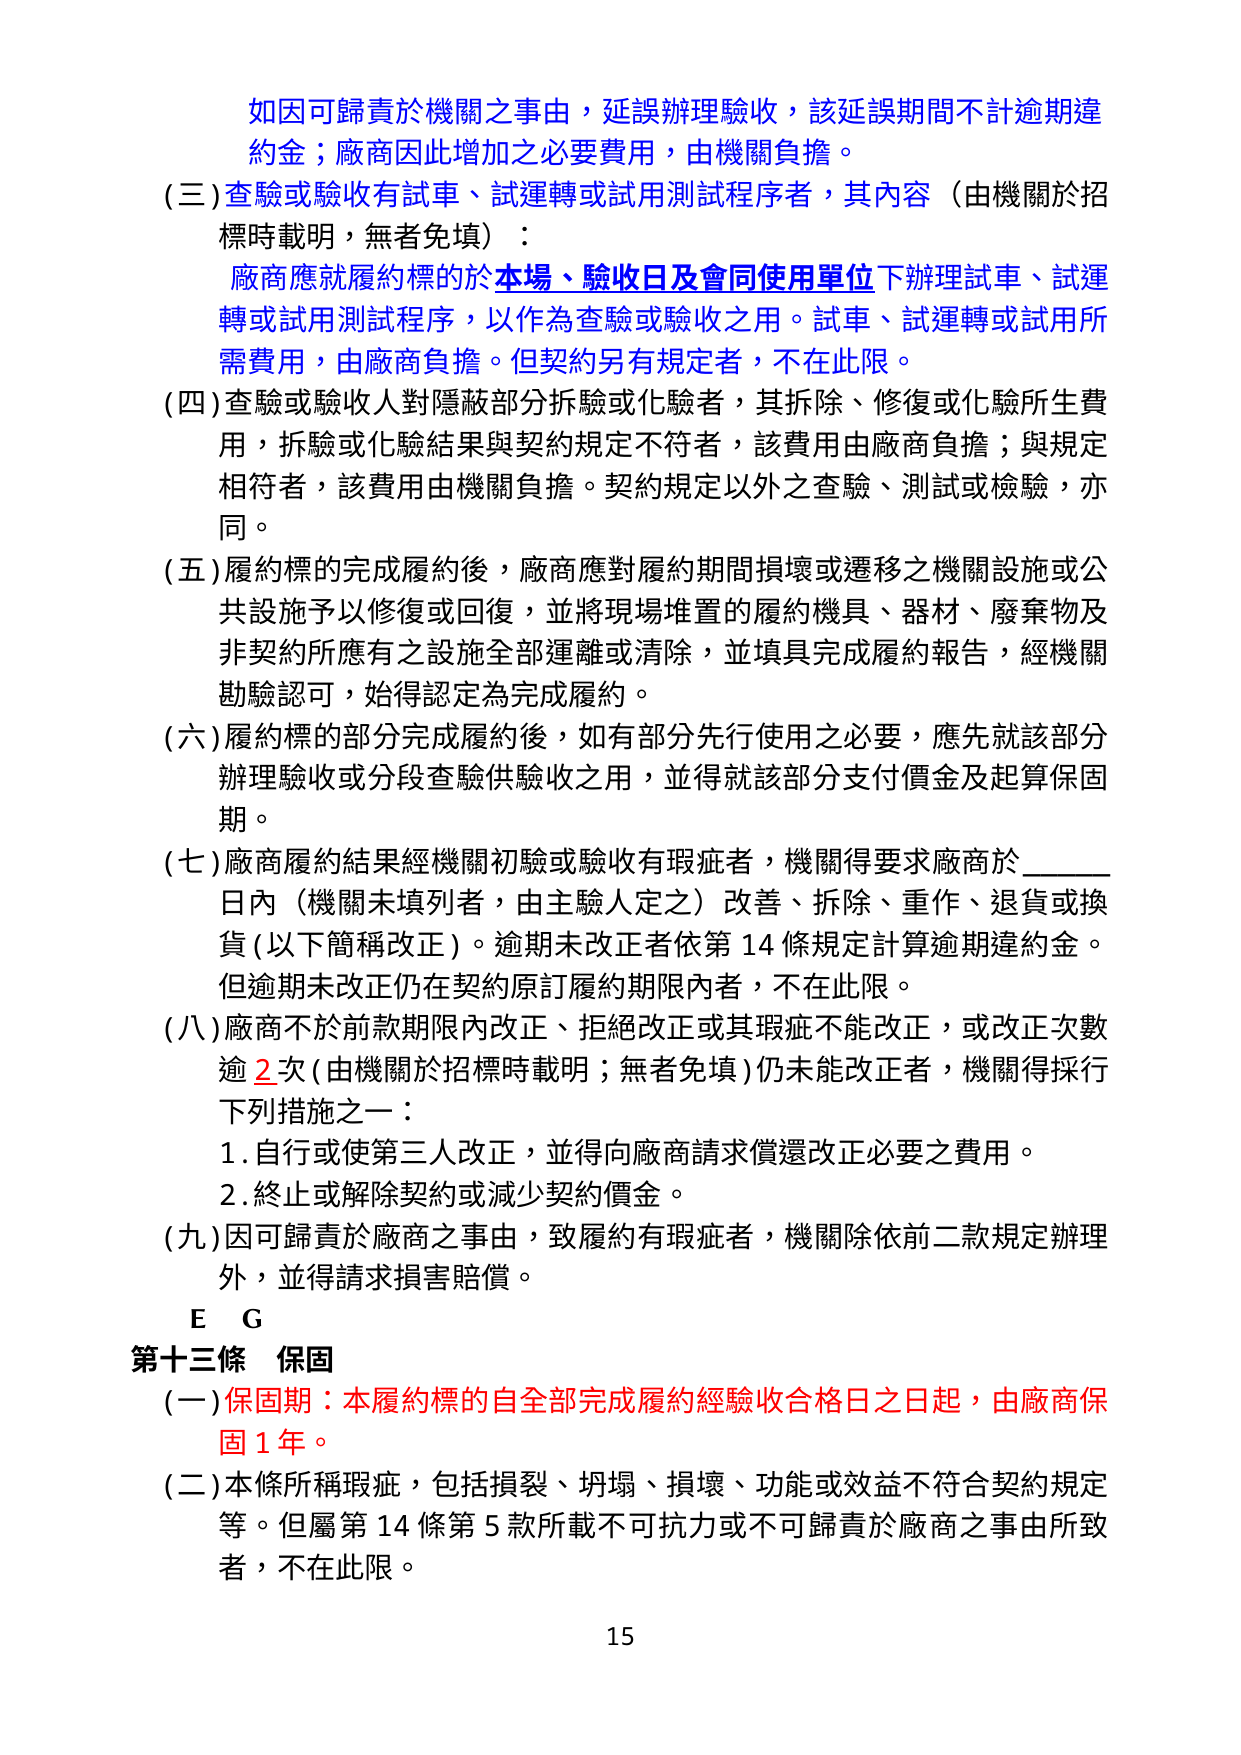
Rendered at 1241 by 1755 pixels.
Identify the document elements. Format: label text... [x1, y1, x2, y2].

text (九)因可歸責於廠商之事由，致履約有瑕疵者，機關除依前二款規定辦理外，並得請求損害賠償。 [159, 1214, 1110, 1297]
text (三)查驗或驗收有試車、試運轉或試用測試程序者，其內容（由機關於招標時載明，無者免填）： [159, 172, 1110, 255]
text   [189, 1297, 1110, 1337]
text 1.自行或使第三人改正，並得向廠商請求償還改正必要之費用。 [218, 1130, 1104, 1172]
text 第十三條 保固 [130, 1337, 1110, 1378]
text 廠商應就履約標的於本場、驗收日及會同使用單位下辦理試車、試運轉或試用測試程序，以作為查驗或驗收之用。試車、試運轉或試用所需費用，由廠商負擔。但契約另有規定者，不在此限。 [159, 255, 1110, 380]
text (七)廠商履約結果經機關初驗或驗收有瑕疵者，機關得要求廠商於_____日內（機關未填列者，由主驗人定之）改善、拆除、重作、退貨或換貨(以下簡稱改正)。逾期未改正者依第14條規定計算逾期違約金。但逾期未改正仍在契約原訂履約期限內者，不在此限。 [159, 839, 1110, 1005]
text (五)履約標的完成履約後，廠商應對履約期間損壞或遷移之機關設施或公共設施予以修復或回復，並將現場堆置的履約機具、器材、廢棄物及非契約所應有之設施全部運離或清除，並填具完成履約報告，經機關勘驗認可，始得認定為完成履約。 [159, 547, 1110, 714]
text (二)本條所稱瑕疵，包括損裂、坍塌、損壞、功能或效益不符合契約規定等。但屬第14條第5款所載不可抗力或不可歸責於廠商之事由所致者，不在此限。 [159, 1462, 1110, 1587]
text (八)廠商不於前款期限內改正、拒絕改正或其瑕疵不能改正，或改正次數逾2次(由機關於招標時載明；無者免填)仍未能改正者，機關得採行下列措施之一： [159, 1005, 1110, 1130]
text 如因可歸責於機關之事由，延誤辦理驗收，該延誤期間不計逾期違約金；廠商因此增加之必要費用，由機關負擔。 [218, 89, 1104, 172]
text (四)查驗或驗收人對隱蔽部分拆驗或化驗者，其拆除、修復或化驗所生費用，拆驗或化驗結果與契約規定不符者，該費用由廠商負擔；與規定相符者，該費用由機關負擔。契約規定以外之查驗、測試或檢驗，亦同。 [159, 380, 1110, 547]
text 2.終止或解除契約或減少契約價金。 [218, 1172, 1104, 1214]
text (一)保固期：本履約標的自全部完成履約經驗收合格日之日起，由廠商保固1年。 [159, 1378, 1110, 1462]
text (六)履約標的部分完成履約後，如有部分先行使用之必要，應先就該部分辦理驗收或分段查驗供驗收之用，並得就該部分支付價金及起算保固期。 [159, 714, 1110, 839]
